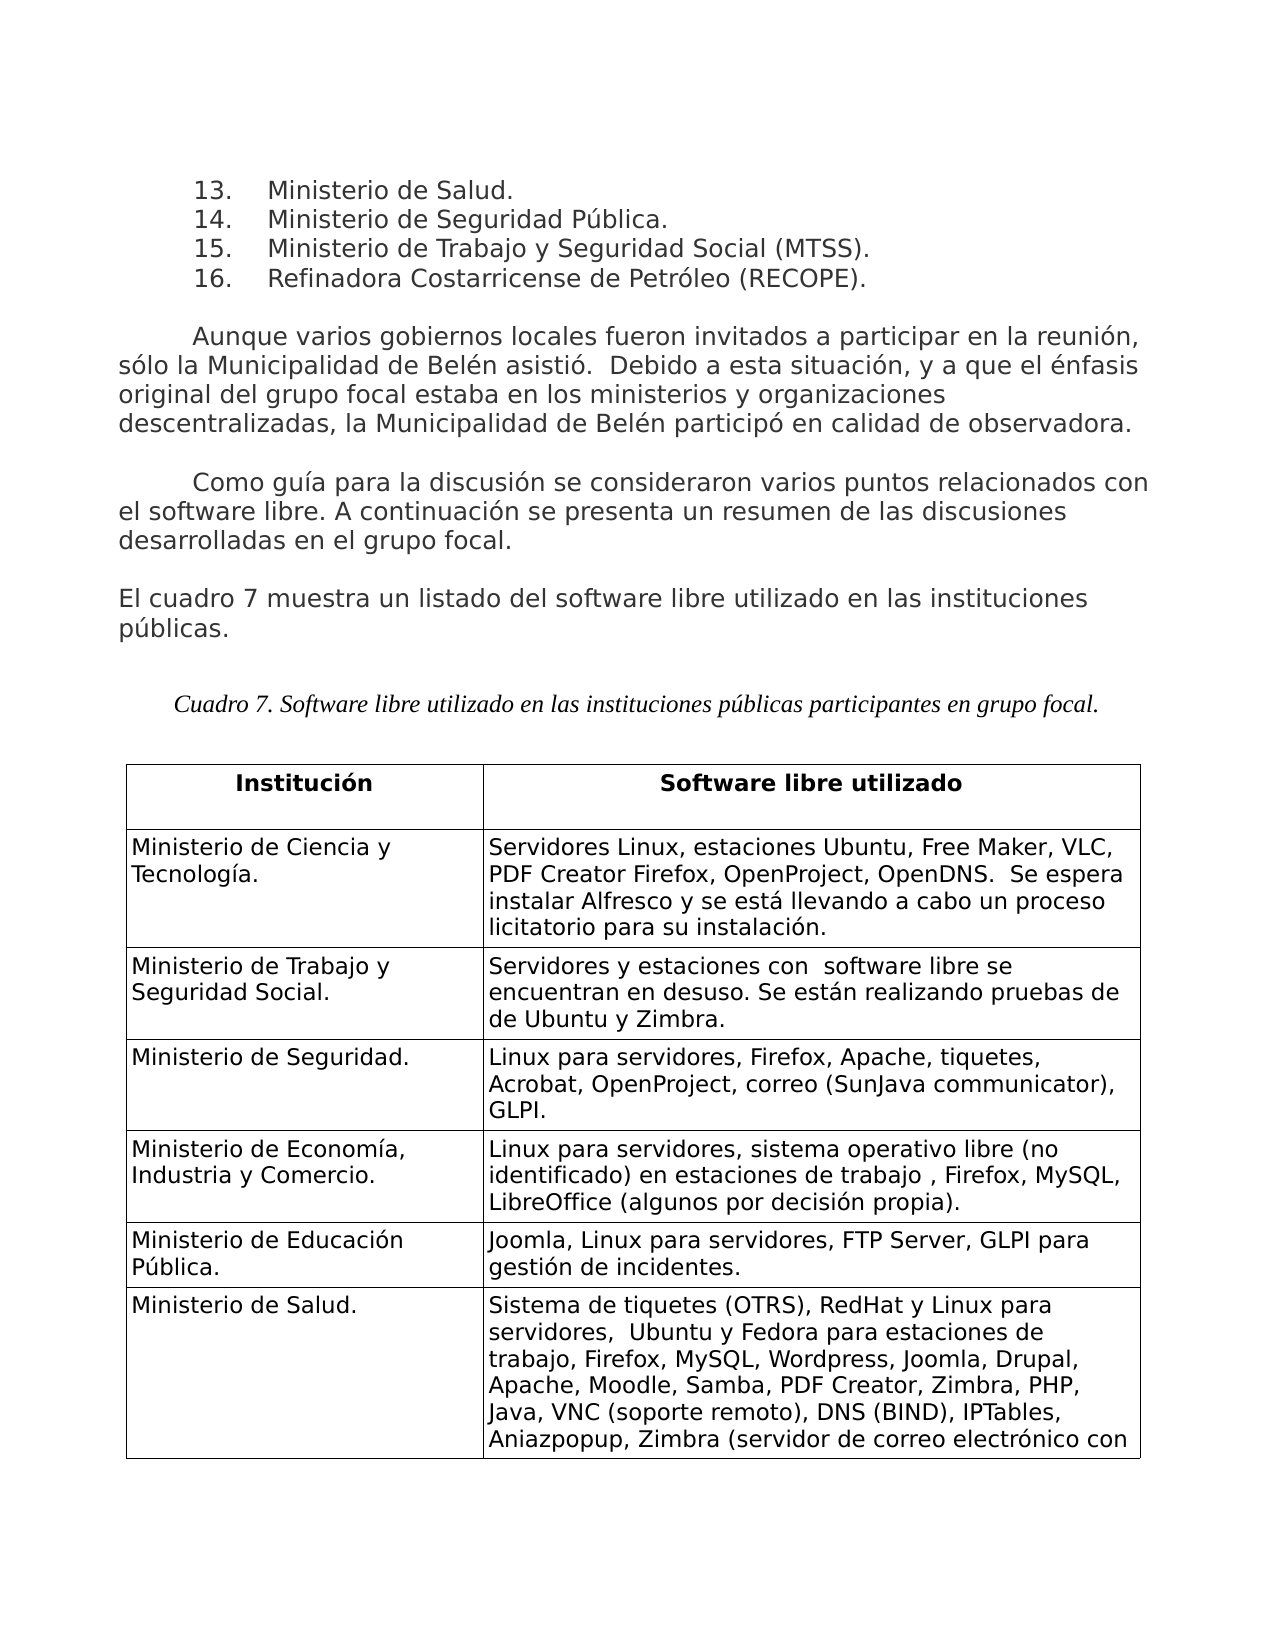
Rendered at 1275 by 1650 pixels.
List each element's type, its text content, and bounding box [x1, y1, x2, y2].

table_cell Linux para servidores, Firefox, Apache, tiquetes, Acrobat, OpenProject, correo (SunJava communicator), GLPI. [484, 1040, 1140, 1130]
table_cell Servidores y estaciones con software libre se encuentran en desuso. Se están realizando pruebas de de Ubuntu y Zimbra. [484, 948, 1140, 1038]
list Ministerio de Salud. [193, 176, 1157, 206]
table_cell Ministerio de Educación Pública. [127, 1223, 483, 1287]
table_cell Ministerio de Seguridad. [127, 1040, 483, 1130]
text Aunque varios gobiernos locales fueron invitados a participar en la reunión, sólo la Municipalidad de Belén asistió. Debido a esta situación, y a que el énfasis original del grupo focal estaba en los ministerios y organizaciones descentralizadas, la Municipalidad de Belén participó en calidad de observadora. [118, 322, 1157, 439]
table_cell Ministerio de Trabajo y Seguridad Social. [127, 948, 483, 1038]
table_cell Joomla, Linux para servidores, FTP Server, GLPI para gestión de incidentes. [484, 1223, 1140, 1287]
text Cuadro 7. Software libre utilizado en las instituciones públicas participantes en grupo focal. [118, 689, 1157, 718]
text Como guía para la discusión se consideraron varios puntos relacionados con el software libre. A continuación se presenta un resumen de las discusiones desarrolladas en el grupo focal. [118, 468, 1157, 556]
table_cell Linux para servidores, sistema operativo libre (no identificado) en estaciones de trabajo , Firefox, MySQL, LibreOffice (algunos por decisión propia). [484, 1131, 1140, 1222]
list Refinadora Costarricense de Petróleo (RECOPE). [193, 264, 1157, 293]
table_cell Ministerio de Salud. [127, 1288, 483, 1458]
table_cell Ministerio de Ciencia y Tecnología. [127, 830, 483, 947]
table_cell Servidores Linux, estaciones Ubuntu, Free Maker, VLC, PDF Creator Firefox, OpenProject, OpenDNS. Se espera instalar Alfresco y se está llevando a cabo un proceso licitatorio para su instalación. [484, 830, 1140, 947]
table_header Institución [127, 765, 483, 829]
text El cuadro 7 muestra un listado del software libre utilizado en las instituciones públicas. [118, 585, 1157, 643]
list Ministerio de Seguridad Pública. [193, 206, 1157, 235]
table_header Software libre utilizado [484, 765, 1140, 829]
list Ministerio de Trabajo y Seguridad Social (MTSS). [193, 235, 1157, 264]
table_cell Sistema de tiquetes (OTRS), RedHat y Linux para servidores, Ubuntu y Fedora para estaciones de trabajo, Firefox, MySQL, Wordpress, Joomla, Drupal, Apache, Moodle, Samba, PDF Creator, Zimbra, PHP, Java, VNC (soporte remoto), DNS (BIND), IPTables, Aniazpopup, Zimbra (servidor de correo electrónico con [484, 1288, 1140, 1458]
table_cell Ministerio de Economía, Industria y Comercio. [127, 1131, 483, 1222]
